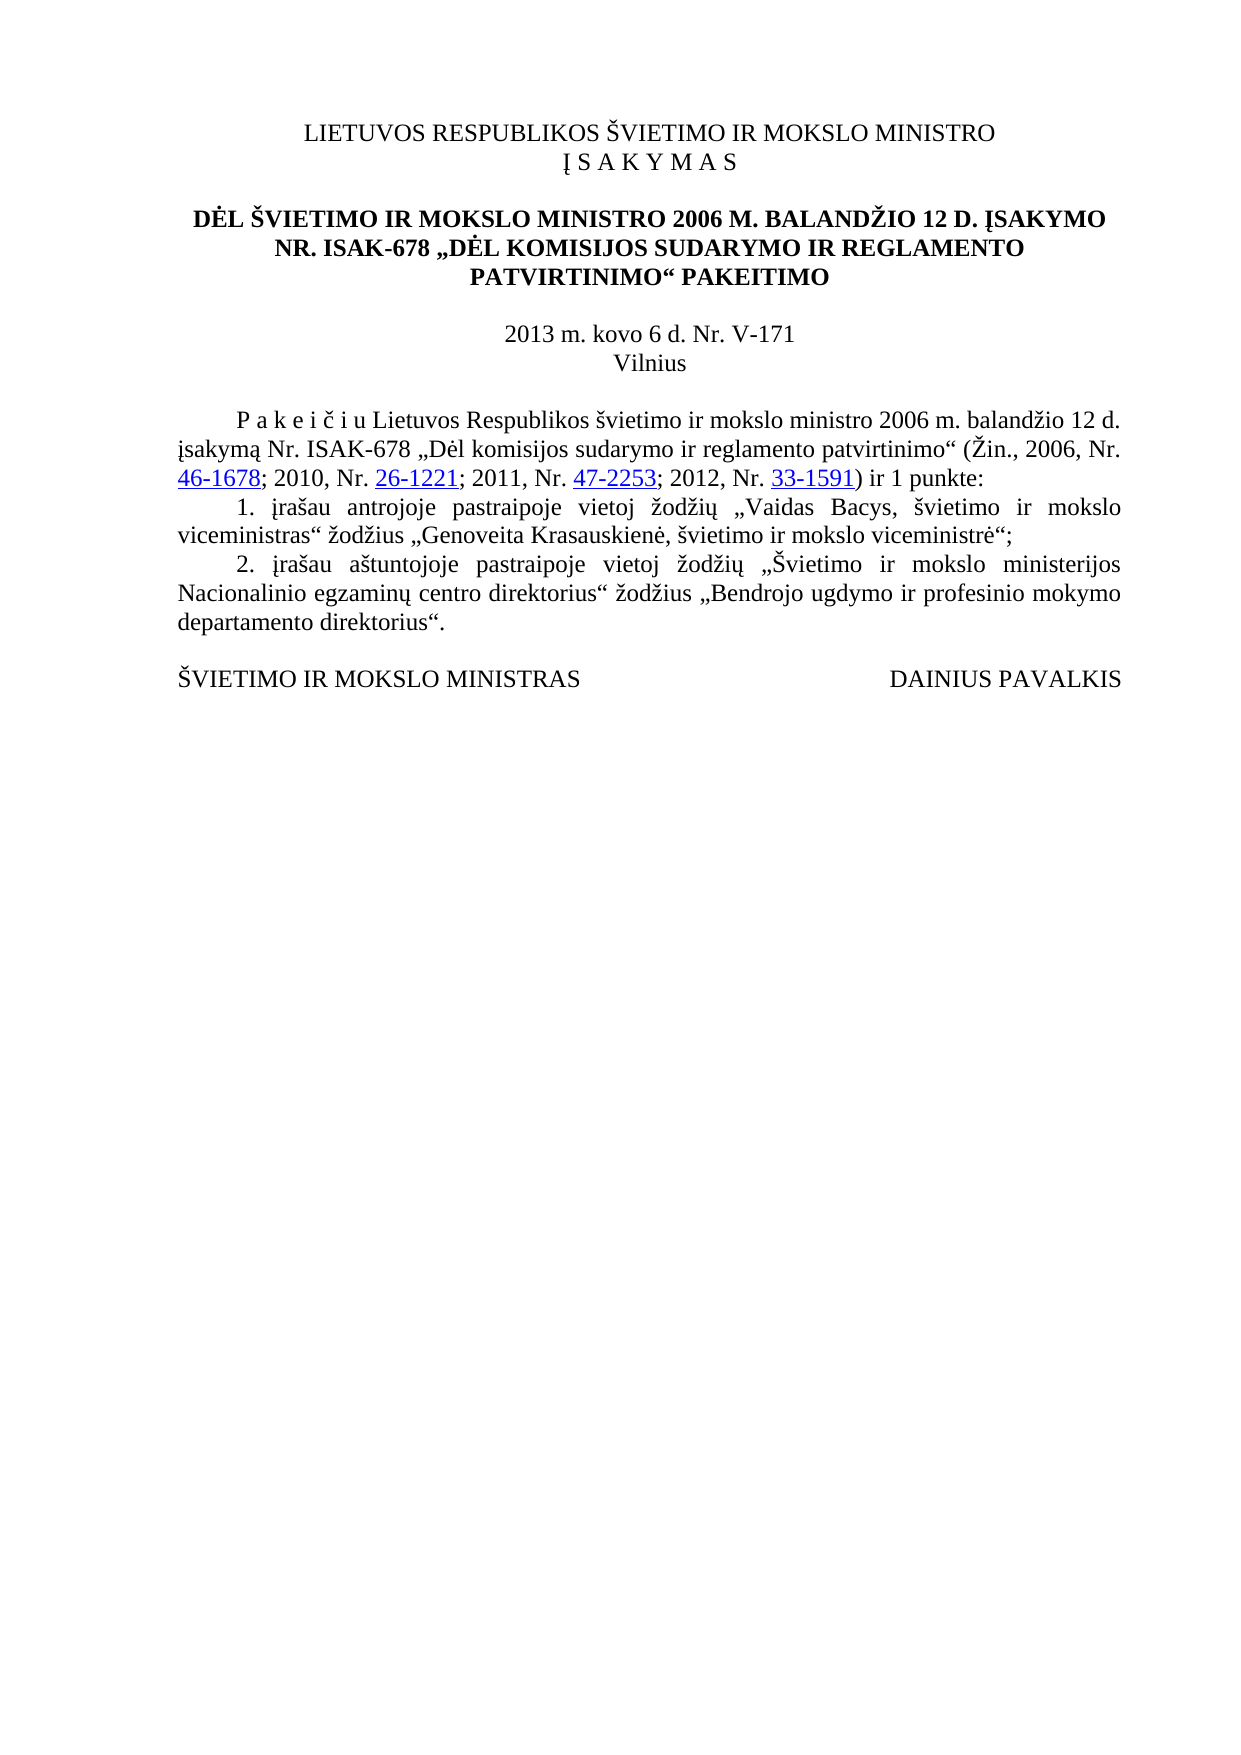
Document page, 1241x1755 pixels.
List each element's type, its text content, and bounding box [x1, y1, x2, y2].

text Vilnius [177, 348, 1122, 377]
text 2013 m. kovo 6 d. Nr. V-171 [177, 319, 1122, 348]
text LIETUVOS RESPUBLIKOS ŠVIETIMO IR MOKSLO MINISTRO [177, 118, 1122, 147]
text Švietimo ir mokslo ministras Dainius Pavalkis [177, 664, 1122, 693]
text DĖL ŠVIETIMO IR MOKSLO MINISTRO 2006 M. BALANDŽIO 12 D. ĮSAKYMO Nr. ISAK-678 „DĖL KOMISIJOS SUDARYMO IR REGLAMENTO PATVIRTINIMO“ PAKEITIMO [177, 204, 1122, 291]
text Į S A K Y M A S [177, 147, 1122, 176]
text 1. įrašau antrojoje pastraipoje vietoj žodžių „Vaidas Bacys, švietimo ir mokslo viceministras“ žodžius „Genoveita Krasauskienė, švietimo ir mokslo viceministrė“; [177, 492, 1122, 549]
text 2. įrašau aštuntojoje pastraipoje vietoj žodžių „Švietimo ir mokslo ministerijos Nacionalinio egzaminų centro direktorius“ žodžius „Bendrojo ugdymo ir profesinio mokymo departamento direktorius“. [177, 549, 1122, 636]
text P a k e i č i u Lietuvos Respublikos švietimo ir mokslo ministro 2006 m. balandžio 12 d. įsakymą Nr. ISAK-678 „Dėl komisijos sudarymo ir reglamento patvirtinimo“ (Žin., 2006, Nr. 46-1678; 2010, Nr. 26-1221; 2011, Nr. 47-2253; 2012, Nr. 33-1591) ir 1 punkte: [177, 406, 1122, 492]
